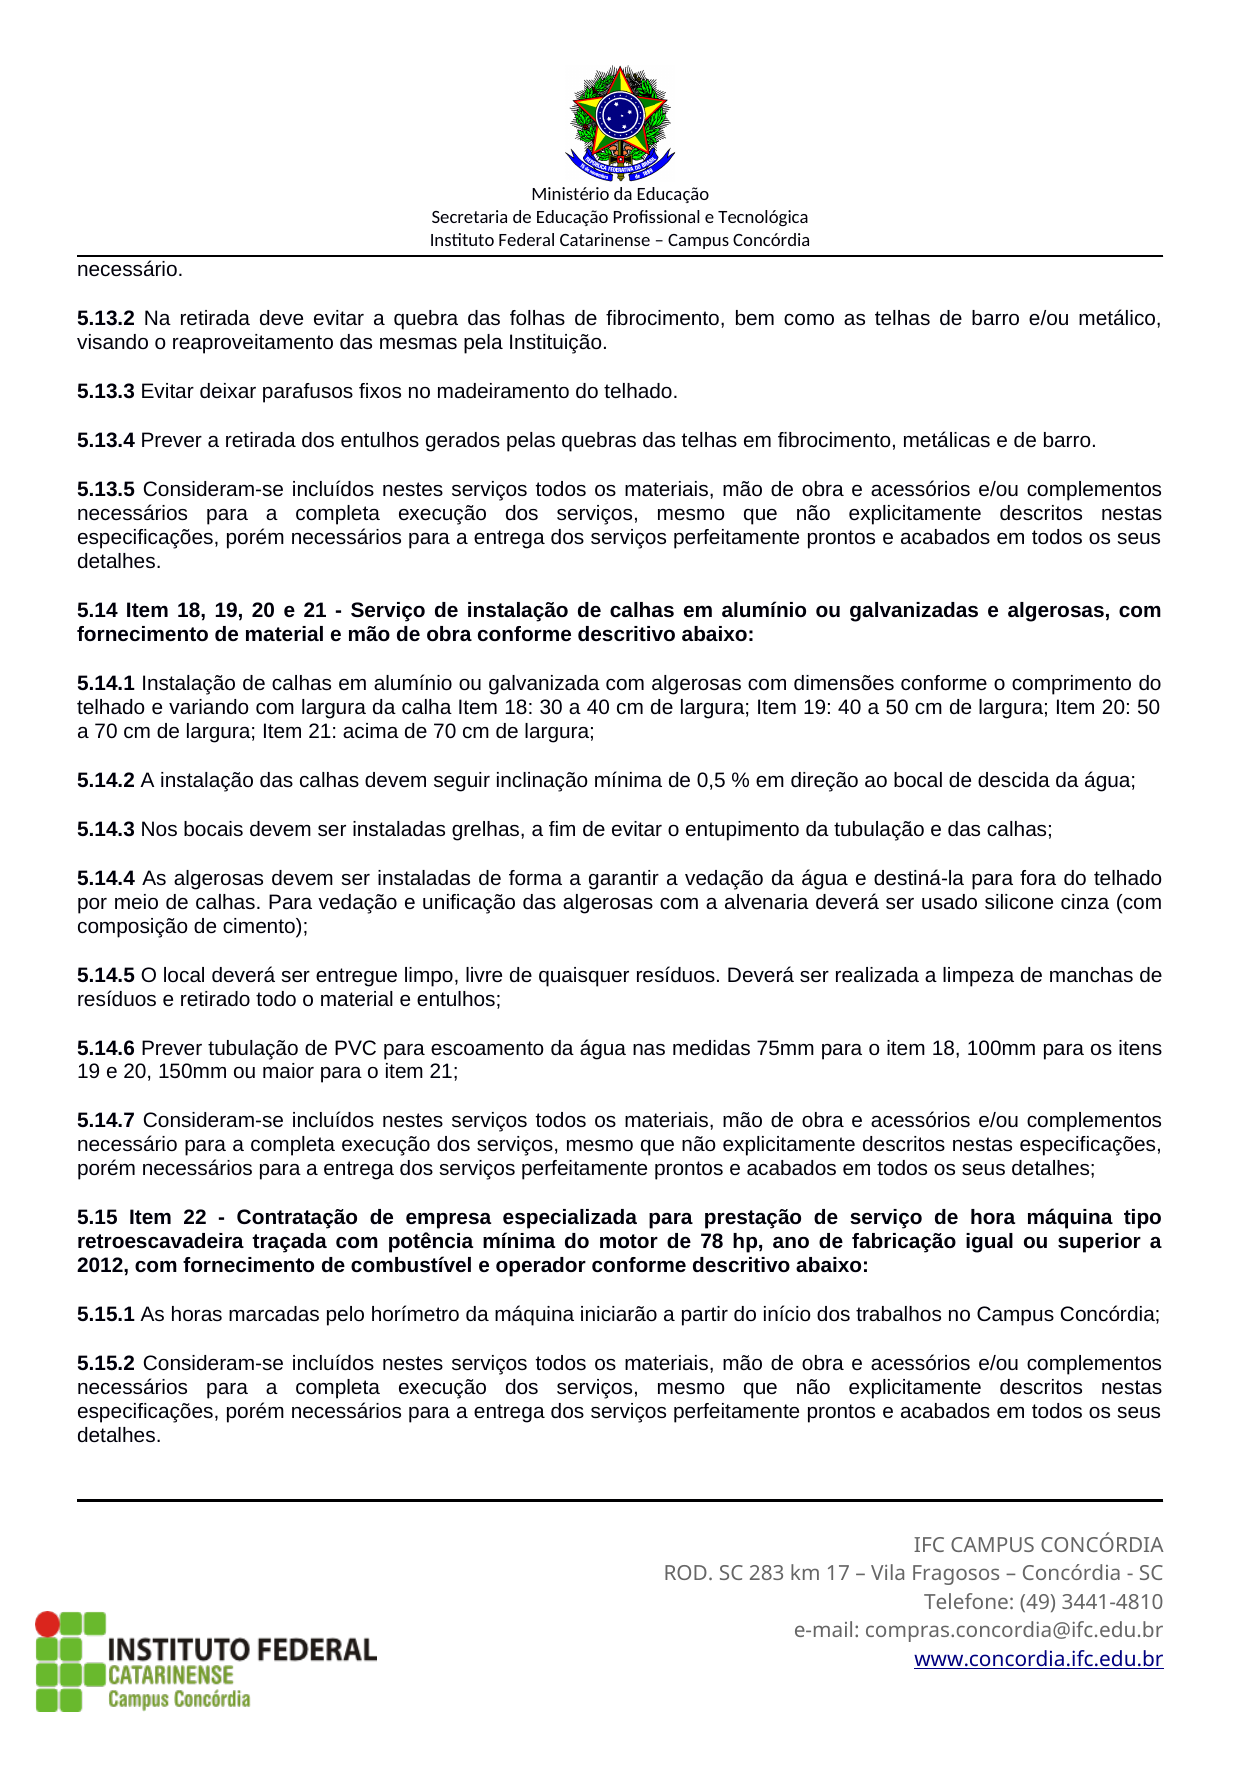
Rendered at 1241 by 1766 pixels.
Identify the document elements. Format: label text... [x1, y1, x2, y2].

text 5.13.3 Evitar deixar parafusos fixos no madeiramento do telhado. [77, 379, 1163, 403]
text 5.13.5 Consideram-se incluídos nestes serviços todos os materiais, mão de obra e acessórios e/ou complementos necessários para a completa execução dos serviços, mesmo que não explicitamente descritos nestas especificações, porém necessários para a entrega dos serviços perfeitamente prontos e acabados em todos os seus detalhes. [77, 477, 1163, 573]
text 5.15.2 Consideram-se incluídos nestes serviços todos os materiais, mão de obra e acessórios e/ou complementos necessários para a completa execução dos serviços, mesmo que não explicitamente descritos nestas especificações, porém necessários para a entrega dos serviços perfeitamente prontos e acabados em todos os seus detalhes. [77, 1351, 1163, 1447]
picture [35, 1611, 377, 1712]
text 5.14 Item 18, 19, 20 e 21 - Serviço de instalação de calhas em alumínio ou galvanizadas e algerosas, com fornecimento de material e mão de obra conforme descritivo abaixo: [77, 598, 1163, 646]
text 5.15 Item 22 - Contratação de empresa especializada para prestação de serviço de hora máquina tipo retroescavadeira traçada com potência mínima do motor de 78 hp, ano de fabricação igual ou superior a 2012, com fornecimento de combustível e operador conforme descritivo abaixo: [77, 1205, 1163, 1277]
text 5.14.2 A instalação das calhas devem seguir inclinação mínima de 0,5 % em direção ao bocal de descida da água; [77, 768, 1163, 792]
text 5.13.4 Prever a retirada dos entulhos gerados pelas quebras das telhas em fibrocimento, metálicas e de barro. [77, 428, 1163, 452]
text 5.14.6 Prever tubulação de PVC para escoamento da água nas medidas 75mm para o item 18, 100mm para os itens 19 e 20, 150mm ou maior para o item 21; [77, 1035, 1163, 1083]
text necessário. [77, 257, 1163, 281]
text 5.14.7 Consideram-se incluídos nestes serviços todos os materiais, mão de obra e acessórios e/ou complementos necessário para a completa execução dos serviços, mesmo que não explicitamente descritos nestas especificações, porém necessários para a entrega dos serviços perfeitamente prontos e acabados em todos os seus detalhes; [77, 1108, 1163, 1180]
text 5.13.2 Na retirada deve evitar a quebra das folhas de fibrocimento, bem como as telhas de barro e/ou metálico, visando o reaproveitamento das mesmas pela Instituição. [77, 306, 1163, 354]
text 5.15.1 As horas marcadas pelo horímetro da máquina iniciarão a partir do início dos trabalhos no Campus Concórdia; [77, 1302, 1163, 1326]
text 5.14.4 As algerosas devem ser instaladas de forma a garantir a vedação da água e destiná-la para fora do telhado por meio de calhas. Para vedação e unificação das algerosas com a alvenaria deverá ser usado silicone cinza (com composição de cimento); [77, 866, 1163, 937]
picture [565, 65, 676, 182]
text 5.14.1 Instalação de calhas em alumínio ou galvanizada com algerosas com dimensões conforme o comprimento do telhado e variando com largura da calha Item 18: 30 a 40 cm de largura; Item 19: 40 a 50 cm de largura; Item 20: 50 a 70 cm de largura; Item 21: acima de 70 cm de largura; [77, 671, 1163, 743]
text 5.14.3 Nos bocais devem ser instaladas grelhas, a fim de evitar o entupimento da tubulação e das calhas; [77, 817, 1163, 841]
text 5.14.5 O local deverá ser entregue limpo, livre de quaisquer resíduos. Deverá ser realizada a limpeza de manchas de resíduos e retirado todo o material e entulhos; [77, 962, 1163, 1010]
